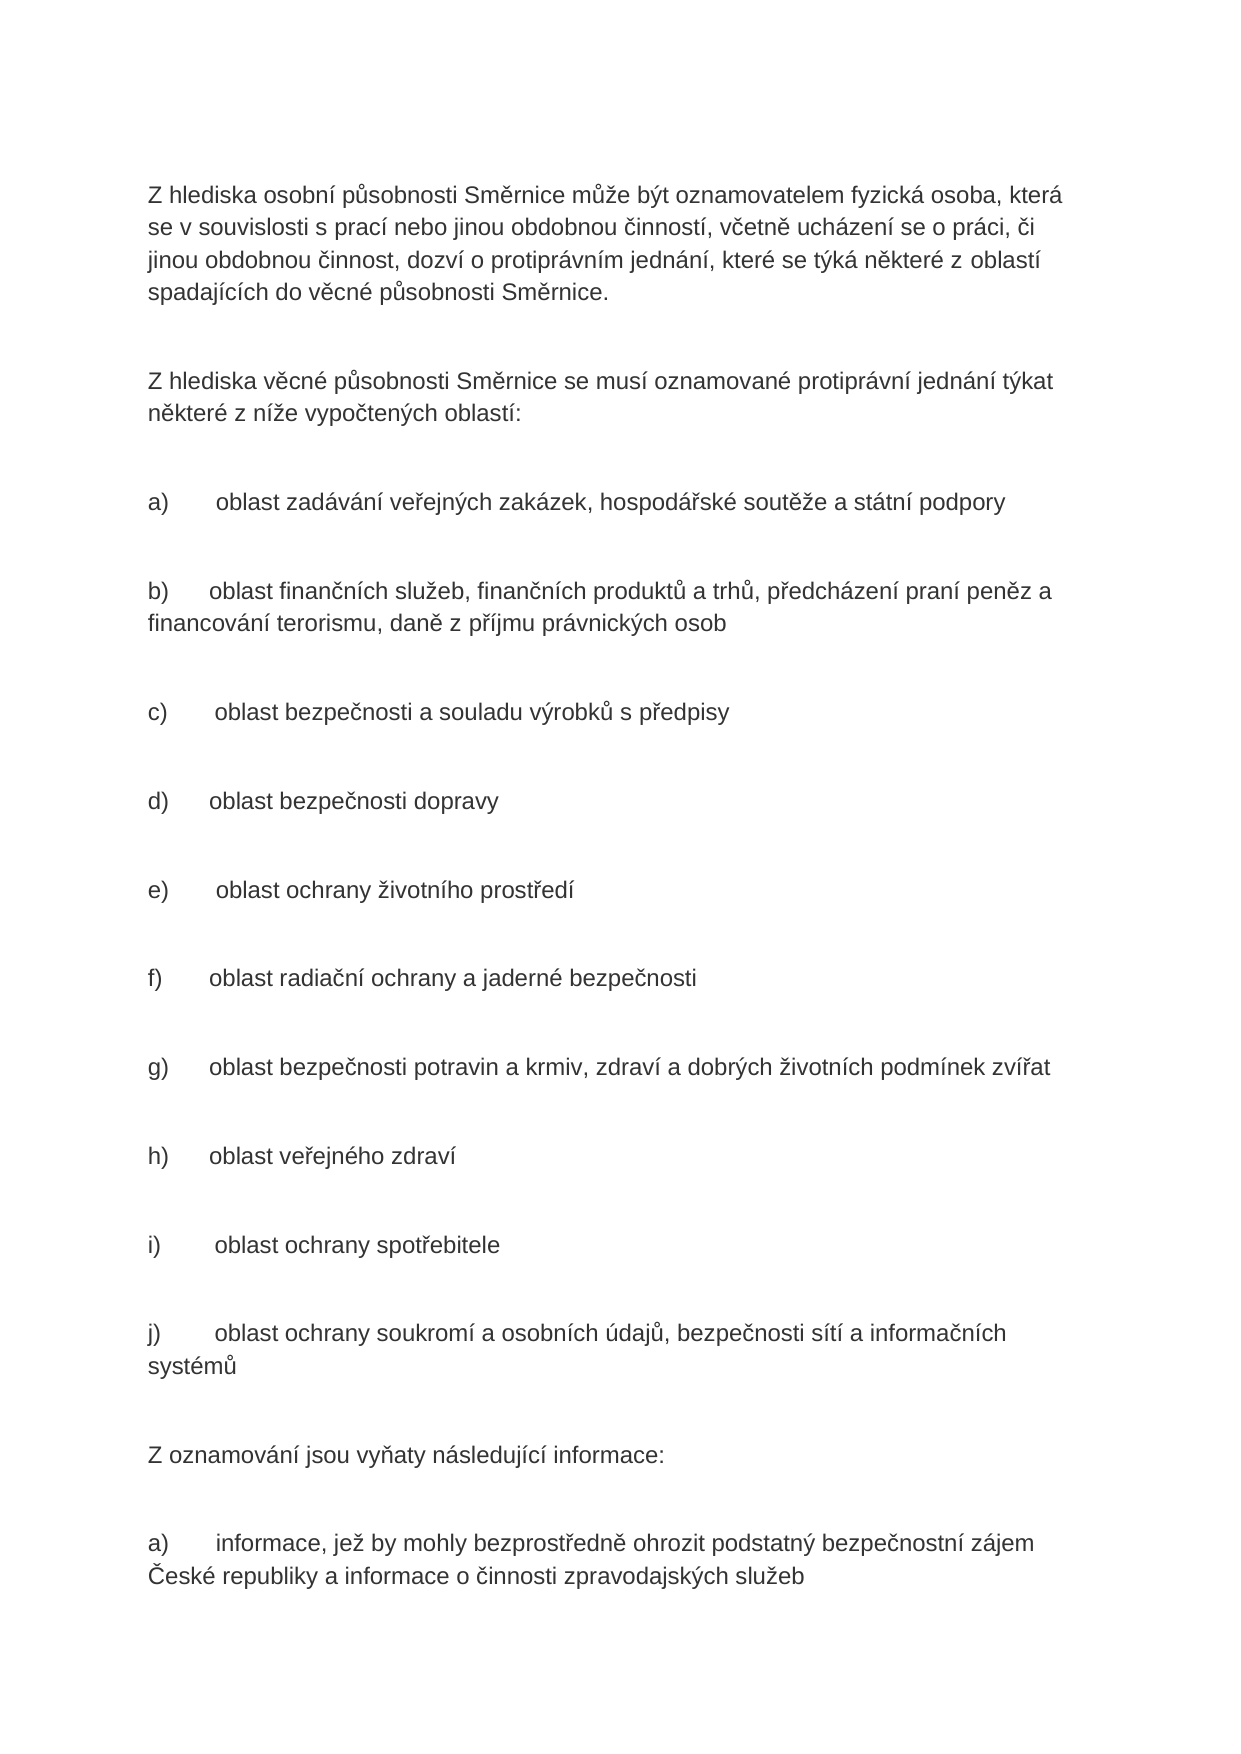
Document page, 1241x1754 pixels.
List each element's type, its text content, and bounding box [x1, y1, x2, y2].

text Z hlediska věcné působnosti Směrnice se musí oznamované protiprávní jednání týkat některé z níže vypočtených oblastí: [148, 362, 1093, 427]
text d) oblast bezpečnosti dopravy [148, 782, 1093, 814]
text j) oblast ochrany soukromí a osobních údajů, bezpečnosti sítí a informačních systémů [148, 1314, 1093, 1379]
text a) informace, jež by mohly bezprostředně ohrozit podstatný bezpečnostní zájem České republiky a informace o činnosti zpravodajských služeb [148, 1524, 1093, 1589]
text h) oblast veřejného zdraví [148, 1137, 1093, 1169]
text c) oblast bezpečnosti a souladu výrobků s předpisy [148, 693, 1093, 726]
text e) oblast ochrany životního prostředí [148, 871, 1093, 903]
text f) oblast radiační ochrany a jaderné bezpečnosti [148, 959, 1093, 992]
text b) oblast finančních služeb, finančních produktů a trhů, předcházení praní peněz a financování terorismu, daně z příjmu právnických osob [148, 572, 1093, 637]
text a) oblast zadávání veřejných zakázek, hospodářské soutěže a státní podpory [148, 483, 1093, 516]
text Z oznamování jsou vyňaty následující informace: [148, 1436, 1093, 1468]
text Z hlediska osobní působnosti Směrnice může být oznamovatelem fyzická osoba, která se v souvislosti s prací nebo jinou obdobnou činností, včetně ucházení se o práci, či jinou obdobnou činnost, dozví o protiprávním jednání, které se týká některé z oblastí spadajících do věcné působnosti Směrnice. [148, 176, 1093, 306]
text g) oblast bezpečnosti potravin a krmiv, zdraví a dobrých životních podmínek zvířat [148, 1048, 1093, 1081]
text i) oblast ochrany spotřebitele [148, 1226, 1093, 1258]
